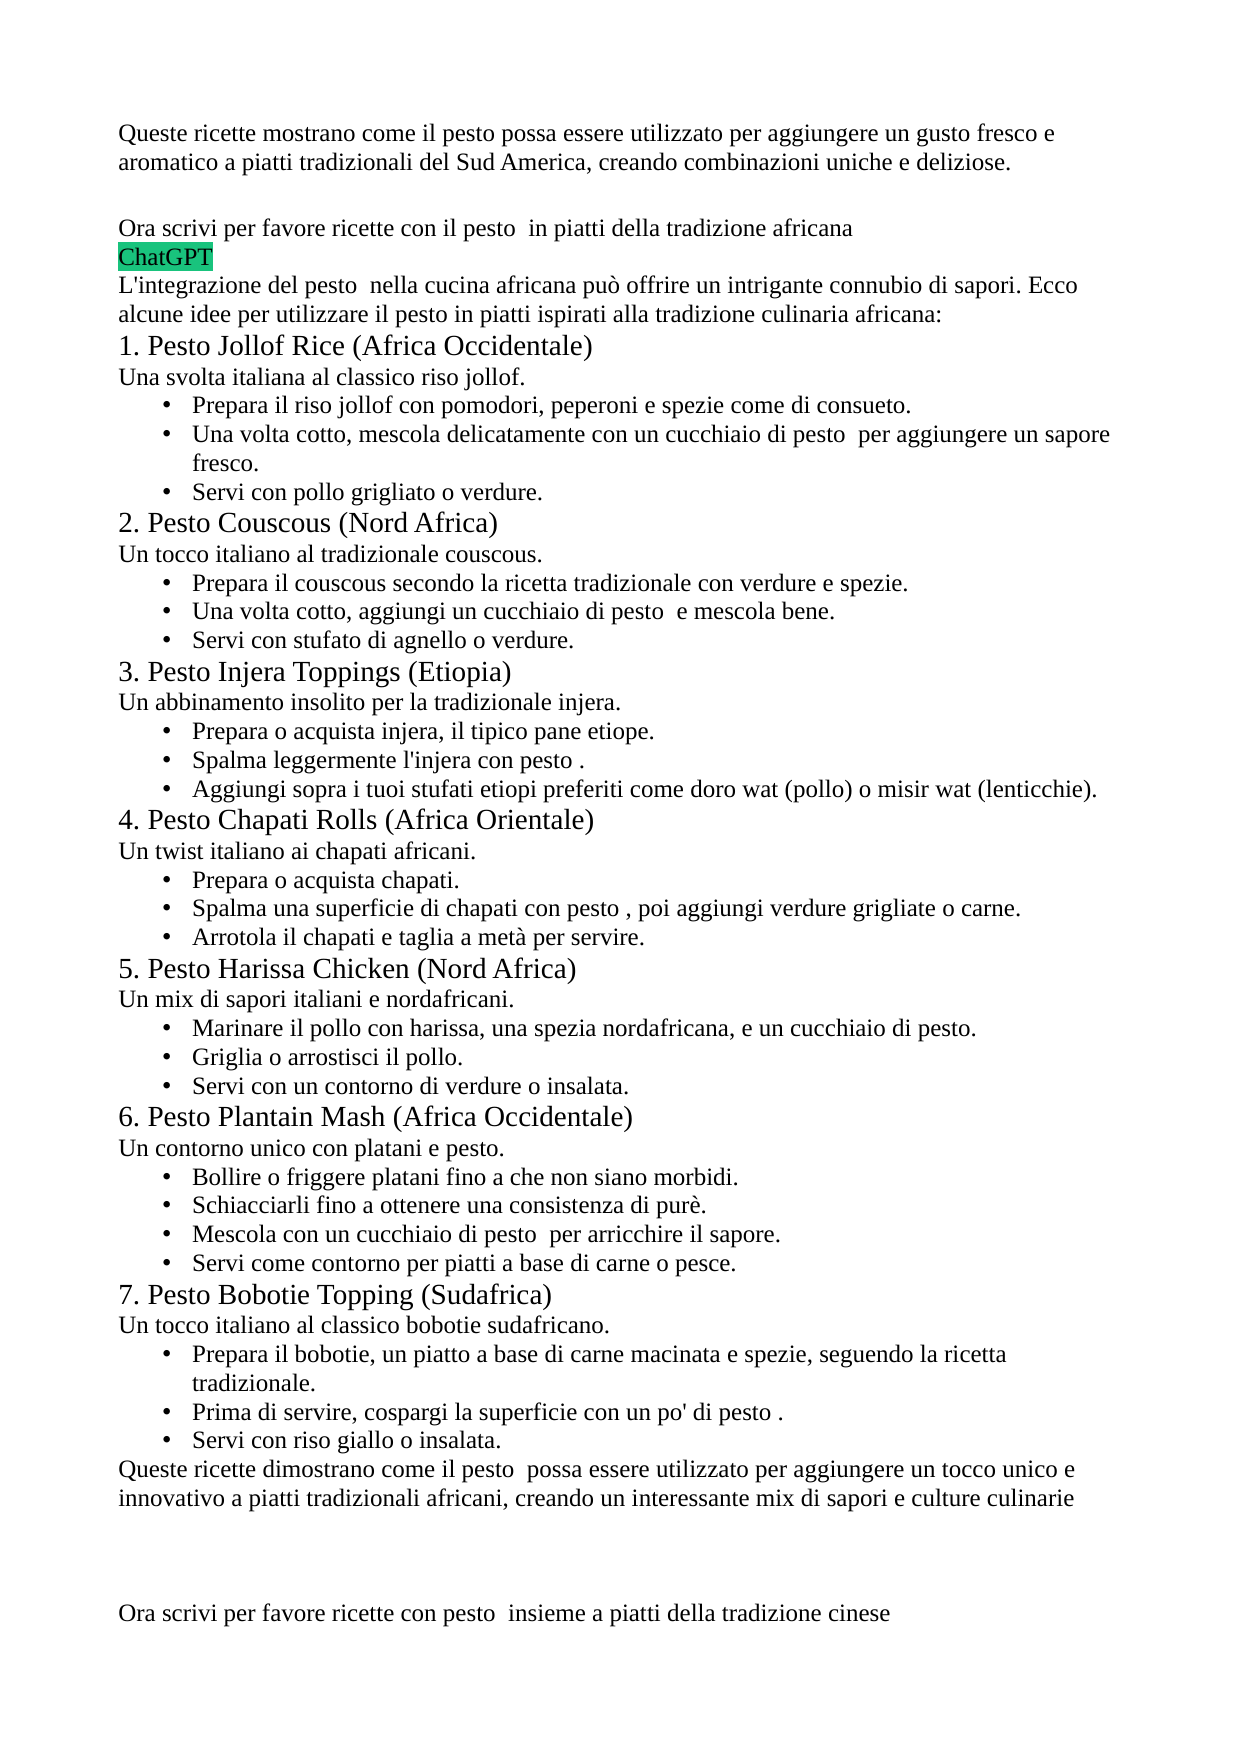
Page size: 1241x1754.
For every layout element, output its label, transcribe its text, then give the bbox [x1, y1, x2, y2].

text Ora scrivi per favore ricette con il pesto in piatti della tradizione africana [118, 213, 1122, 242]
text Un mix di sapori italiani e nordafricani. [118, 984, 1122, 1013]
list Bollire o friggere platani fino a che non siano morbidi. [162, 1162, 1122, 1191]
list Una volta cotto, aggiungi un cucchiaio di pesto e mescola bene. [162, 596, 1122, 625]
text Ora scrivi per favore ricette con pesto insieme a piatti della tradizione cinese [118, 1598, 1122, 1627]
list Prepara il riso jollof con pomodori, peperoni e spezie come di consueto. [162, 390, 1122, 419]
text Queste ricette dimostrano come il pesto possa essere utilizzato per aggiungere un tocco unico e innovativo a piatti tradizionali africani, creando un interessante mix di sapori e culture culinarie [118, 1454, 1122, 1512]
list Servi come contorno per piatti a base di carne o pesce. [162, 1248, 1122, 1277]
list Servi con pollo grigliato o verdure. [162, 477, 1122, 505]
list Servi con stufato di agnello o verdure. [162, 625, 1122, 654]
subtitle 1. Pesto Jollof Rice (Africa Occidentale) [118, 328, 1122, 362]
text L'integrazione del pesto nella cucina africana può offrire un intrigante connubio di sapori. Ecco alcune idee per utilizzare il pesto in piatti ispirati alla tradizione culinaria africana: [118, 271, 1122, 328]
text Un tocco italiano al tradizionale couscous. [118, 539, 1122, 568]
subtitle 2. Pesto Couscous (Nord Africa) [118, 505, 1122, 539]
subtitle 4. Pesto Chapati Rolls (Africa Orientale) [118, 802, 1122, 836]
list Schiacciarli fino a ottenere una consistenza di purè. [162, 1191, 1122, 1219]
list Spalma leggermente l'injera con pesto . [162, 745, 1122, 774]
list Prepara o acquista chapati. [162, 865, 1122, 893]
list Mescola con un cucchiaio di pesto per arricchire il sapore. [162, 1219, 1122, 1248]
text Queste ricette mostrano come il pesto possa essere utilizzato per aggiungere un gusto fresco e aromatico a piatti tradizionali del Sud America, creando combinazioni uniche e deliziose. [118, 118, 1122, 176]
list Prima di servire, cospargi la superficie con un po' di pesto . [162, 1397, 1122, 1425]
list Marinare il pollo con harissa, una spezia nordafricana, e un cucchiaio di pesto. [162, 1013, 1122, 1042]
text Un twist italiano ai chapati africani. [118, 836, 1122, 865]
text Un abbinamento insolito per la tradizionale injera. [118, 687, 1122, 716]
text ChatGPT [118, 242, 1122, 271]
text Un contorno unico con platani e pesto. [118, 1133, 1122, 1162]
subtitle 6. Pesto Plantain Mash (Africa Occidentale) [118, 1099, 1122, 1133]
list Prepara o acquista injera, il tipico pane etiope. [162, 716, 1122, 745]
list Spalma una superficie di chapati con pesto , poi aggiungi verdure grigliate o carne. [162, 893, 1122, 922]
list Servi con un contorno di verdure o insalata. [162, 1071, 1122, 1099]
list Prepara il bobotie, un piatto a base di carne macinata e spezie, seguendo la ricetta tradizionale. [162, 1339, 1122, 1397]
list Griglia o arrostisci il pollo. [162, 1042, 1122, 1071]
subtitle 5. Pesto Harissa Chicken (Nord Africa) [118, 951, 1122, 984]
subtitle 3. Pesto Injera Toppings (Etiopia) [118, 654, 1122, 687]
text Un tocco italiano al classico bobotie sudafricano. [118, 1310, 1122, 1339]
text Una svolta italiana al classico riso jollof. [118, 362, 1122, 390]
list Servi con riso giallo o insalata. [162, 1425, 1122, 1454]
list Arrotola il chapati e taglia a metà per servire. [162, 922, 1122, 951]
list Aggiungi sopra i tuoi stufati etiopi preferiti come doro wat (pollo) o misir wat (lenticchie). [162, 774, 1122, 802]
list Prepara il couscous secondo la ricetta tradizionale con verdure e spezie. [162, 568, 1122, 596]
list Una volta cotto, mescola delicatamente con un cucchiaio di pesto per aggiungere un sapore fresco. [162, 419, 1122, 477]
subtitle 7. Pesto Bobotie Topping (Sudafrica) [118, 1277, 1122, 1310]
